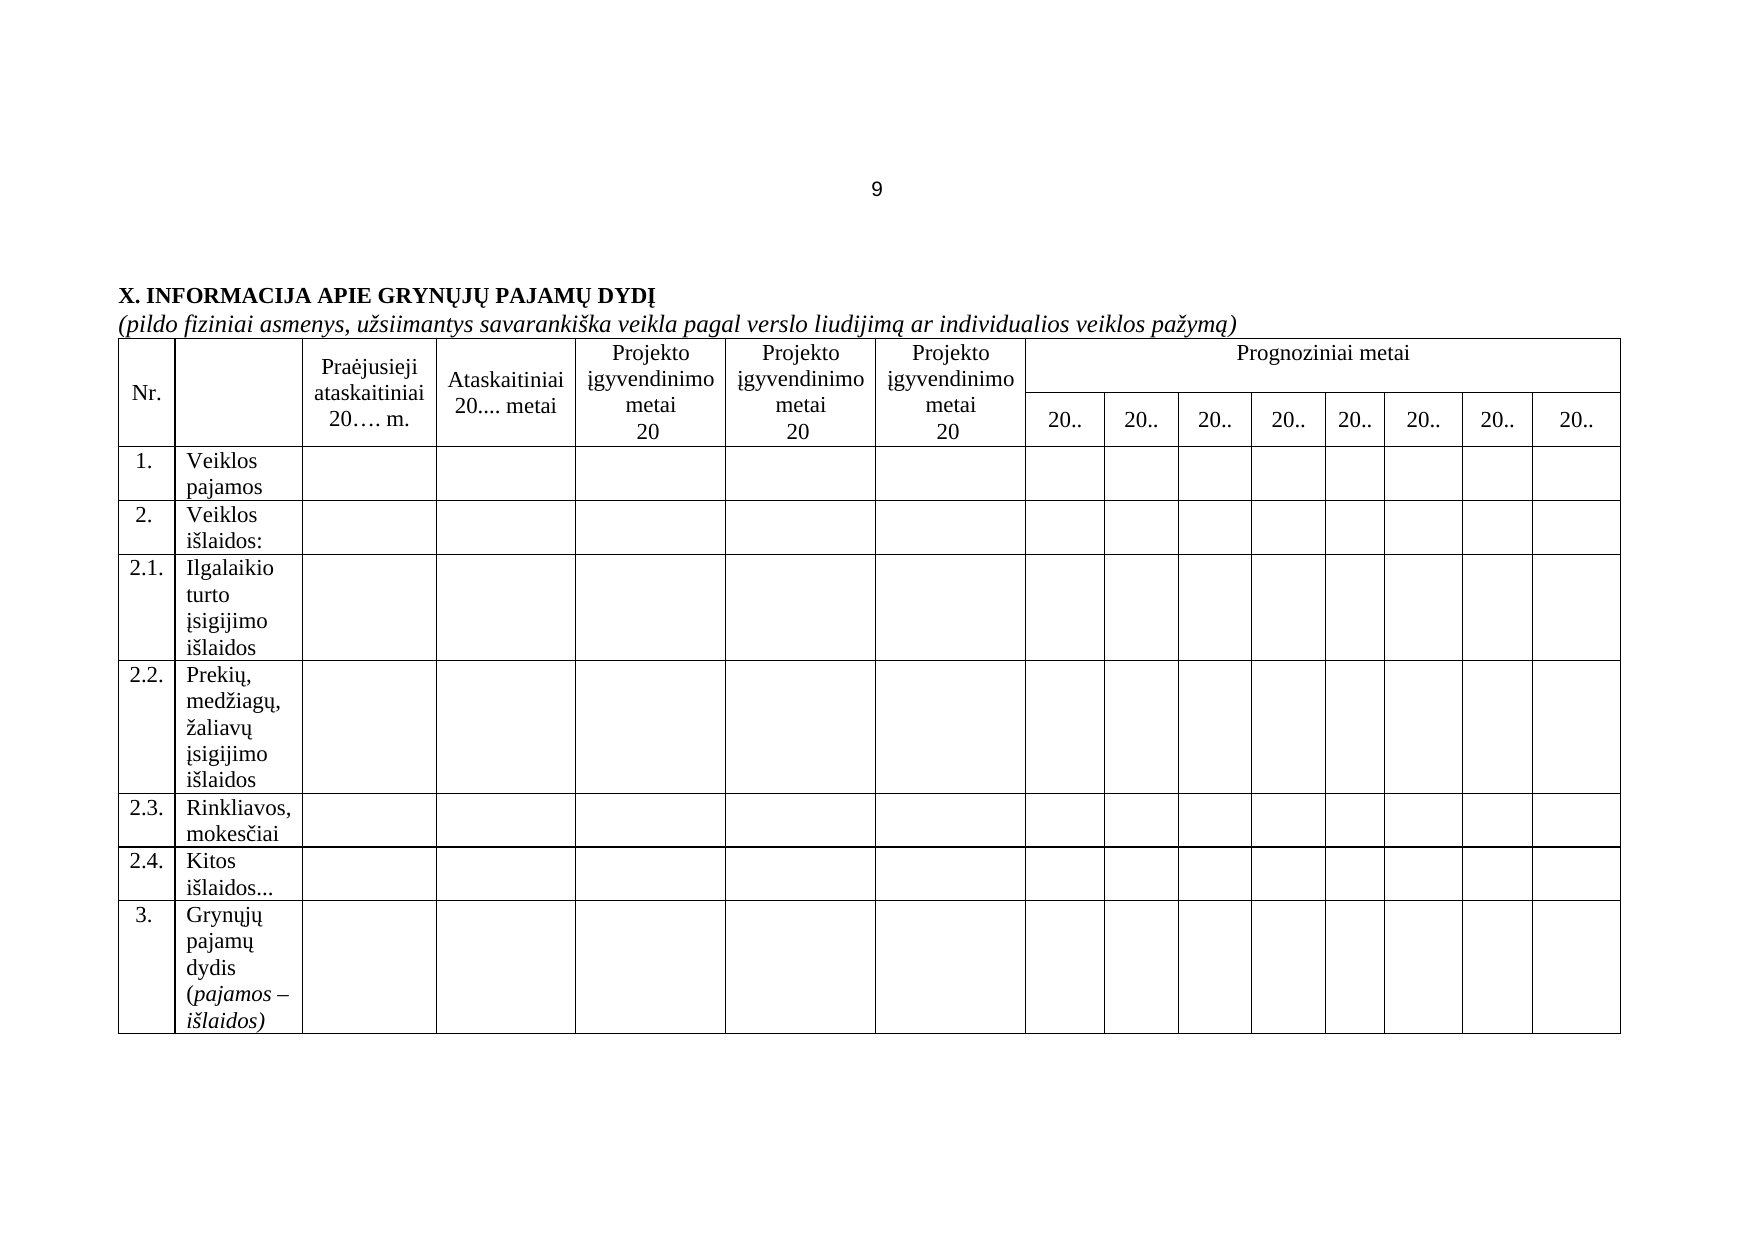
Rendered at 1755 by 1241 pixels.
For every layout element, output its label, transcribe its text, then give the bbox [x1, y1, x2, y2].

table_cell [1326, 501, 1384, 553]
table_cell 2.3. [119, 794, 174, 846]
table_cell [576, 661, 725, 793]
table_cell [303, 501, 436, 553]
table_cell [1533, 901, 1620, 1033]
table_cell [876, 447, 1025, 500]
table_cell [1463, 848, 1532, 900]
table_cell [1463, 661, 1532, 793]
table_cell [1026, 794, 1104, 846]
table_cell [1105, 501, 1178, 553]
table_cell [1533, 661, 1620, 793]
table_cell [1026, 661, 1104, 793]
table_cell [1326, 555, 1384, 660]
table_cell [1385, 447, 1462, 500]
text (pildo fiziniai asmenys, užsiimantys savarankiška veikla pagal verslo liudijimą ar individualios veiklos pažymą) [118, 309, 1636, 338]
table_cell [1252, 794, 1325, 846]
table_cell [876, 848, 1025, 900]
table_cell [1385, 661, 1462, 793]
table_cell [576, 501, 725, 553]
table_cell [1533, 501, 1620, 553]
table_cell [1179, 848, 1251, 900]
table_cell [1326, 661, 1384, 793]
table_cell [1533, 555, 1620, 660]
table_cell [437, 901, 575, 1033]
table_cell [1326, 447, 1384, 500]
table_cell 2.4. [119, 848, 174, 900]
table_cell [1105, 555, 1178, 660]
table_cell [437, 555, 575, 660]
table_cell [303, 661, 436, 793]
table_cell [1463, 501, 1532, 553]
table_cell 20.. [1533, 393, 1620, 446]
table_cell [576, 794, 725, 846]
table_header Projekto įgyvendinimo metai 20 [876, 339, 1025, 446]
table_cell [876, 555, 1025, 660]
table_cell 20.. [1105, 393, 1178, 446]
table_cell 2.1. [119, 555, 174, 660]
table_cell Prekių, medžiagų, žaliavų įsigijimo išlaidos [176, 661, 302, 793]
text X. INFORMACIJA APIE GRYNŲJŲ PAJAMŲ DYDĮ [118, 283, 1636, 309]
table_cell [1252, 555, 1325, 660]
table_cell [1252, 661, 1325, 793]
table_header Nr. [119, 339, 174, 446]
table_cell [576, 848, 725, 900]
table_cell [303, 555, 436, 660]
table_cell [1179, 555, 1251, 660]
table_cell [876, 794, 1025, 846]
table_cell [726, 555, 875, 660]
table_cell [1385, 901, 1462, 1033]
table_cell Grynųjų pajamų dydis (pajamos – išlaidos) [176, 901, 302, 1033]
table_cell [1105, 901, 1178, 1033]
table_cell [1026, 901, 1104, 1033]
table_header Ataskaitiniai 20.... metai [437, 339, 575, 446]
table_cell 20.. [1179, 393, 1251, 446]
table_cell [1326, 848, 1384, 900]
table_cell [576, 447, 725, 500]
table_cell [726, 901, 875, 1033]
table_cell [303, 447, 436, 500]
table_header [176, 339, 302, 446]
table_cell 2. [119, 501, 174, 553]
table_cell [1179, 901, 1251, 1033]
table_cell [876, 501, 1025, 553]
table_cell [1385, 555, 1462, 660]
table_cell [1252, 848, 1325, 900]
table_cell [1105, 447, 1178, 500]
table_cell 20.. [1463, 393, 1532, 446]
table_cell [437, 501, 575, 553]
table_cell Veiklos pajamos [176, 447, 302, 500]
table_cell [437, 661, 575, 793]
table_cell 20.. [1026, 393, 1104, 446]
table_cell [1533, 794, 1620, 846]
table_header Projekto įgyvendinimo metai 20 [726, 339, 875, 446]
table_cell [726, 848, 875, 900]
table_cell [1463, 555, 1532, 660]
table_cell [437, 447, 575, 500]
table_cell Veiklos išlaidos: [176, 501, 302, 553]
table_header Prognoziniai metai [1026, 339, 1620, 392]
table_cell 1. [119, 447, 174, 500]
table_cell [1026, 555, 1104, 660]
table_cell [1179, 794, 1251, 846]
table_cell [1252, 901, 1325, 1033]
table_cell [576, 901, 725, 1033]
table_cell [1533, 447, 1620, 500]
table_cell [1385, 848, 1462, 900]
table_cell [1026, 848, 1104, 900]
table_cell Ilgalaikio turto įsigijimo išlaidos [176, 555, 302, 660]
table_cell [1385, 794, 1462, 846]
table_cell 3. [119, 901, 174, 1033]
table_cell [1026, 447, 1104, 500]
table_cell [1252, 501, 1325, 553]
table_cell [1026, 501, 1104, 553]
table_cell [1463, 794, 1532, 846]
table_cell [576, 555, 725, 660]
table_cell [1252, 447, 1325, 500]
table_cell [303, 848, 436, 900]
table_header Praėjusieji ataskaitiniai 20…. m. [303, 339, 436, 446]
table_cell [1326, 794, 1384, 846]
table_cell Kitos išlaidos... [176, 848, 302, 900]
table_cell [437, 794, 575, 846]
table_cell [726, 794, 875, 846]
table_cell [876, 661, 1025, 793]
table_cell [1463, 447, 1532, 500]
table_cell [1105, 794, 1178, 846]
table_header Projekto įgyvendinimo metai 20 [576, 339, 725, 446]
table_cell 2.2. [119, 661, 174, 793]
table_cell [726, 661, 875, 793]
table_cell 20.. [1385, 393, 1462, 446]
table_cell [1385, 501, 1462, 553]
table_cell [1105, 848, 1178, 900]
table_cell Rinkliavos, mokesčiai [176, 794, 302, 846]
table_cell [1326, 901, 1384, 1033]
table_cell [437, 848, 575, 900]
table_cell [726, 447, 875, 500]
table_cell [1179, 501, 1251, 553]
table_cell [303, 901, 436, 1033]
table_cell [1463, 901, 1532, 1033]
table_cell [1179, 447, 1251, 500]
table_cell [1105, 661, 1178, 793]
table_cell [726, 501, 875, 553]
table_cell 20.. [1252, 393, 1325, 446]
table_cell [876, 901, 1025, 1033]
table_cell [303, 794, 436, 846]
table_cell 20.. [1326, 393, 1384, 446]
table_cell [1533, 848, 1620, 900]
table_cell [1179, 661, 1251, 793]
